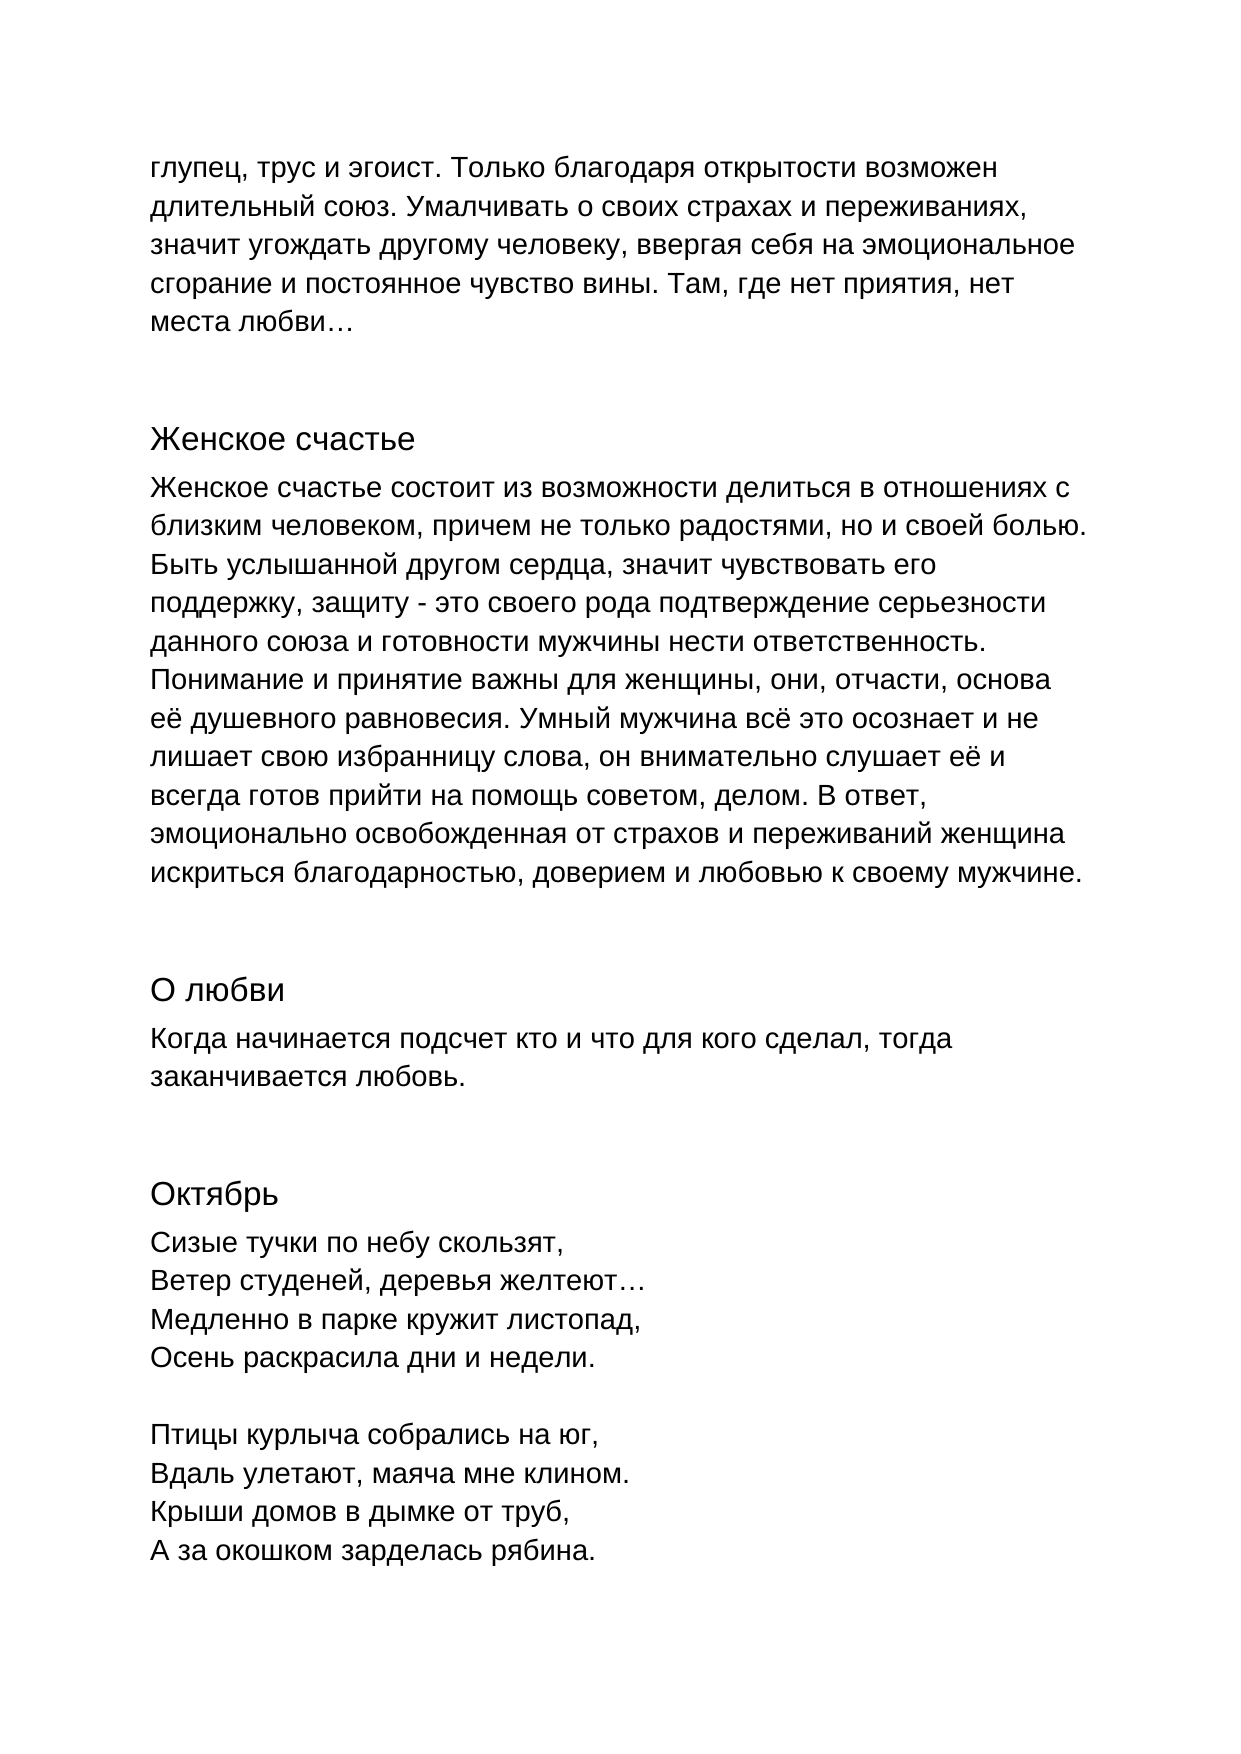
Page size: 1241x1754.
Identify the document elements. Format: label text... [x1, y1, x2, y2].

text А за окошком зарделась рябина. [150, 1533, 1090, 1567]
text глупец, трус и эгоист. Только благодаря открытости возможен длительный союз. Умалчивать о своих страхах и переживаниях, значит угождать другому человеку, ввергая себя на эмоциональное сгорание и постоянное чувство вины. Там, где нет приятия, нет места любви… [150, 150, 1090, 338]
text Женское счастье состоит из возможности делиться в отношениях с близким человеком, причем не только радостями, но и своей болью. Быть услышанной другом сердца, значит чувствовать его поддержку, защиту - это своего рода подтверждение серьезности данного союза и готовности мужчины нести ответственность. Понимание и принятие важны для женщины, они, отчасти, основа её душевного равновесия. Умный мужчина всё это осознает и не лишает свою избранницу слова, он внимательно слушает её и всегда готов прийти на помощь советом, делом. В ответ, эмоционально освобожденная от страхов и переживаний женщина искриться благодарностью, доверием и любовью к своему мужчине. [150, 470, 1090, 889]
text Сизые тучки по небу скользят, [150, 1225, 1090, 1258]
text Птицы курлыча собрались на юг, [150, 1417, 1090, 1451]
text Вдаль улетают, маяча мне клином. [150, 1456, 1090, 1489]
subtitle Женское счастье [150, 419, 1090, 457]
text Когда начинается подсчет кто и что для кого сделал, тогда заканчивается любовь. [150, 1021, 1090, 1093]
subtitle О любви [150, 970, 1090, 1008]
text Крыши домов в дымке от труб, [150, 1494, 1090, 1528]
text Ветер студеней, деревья желтеют… [150, 1263, 1090, 1297]
text Осень раскрасила дни и недели. [150, 1340, 1090, 1374]
text Медленно в парке кружит листопад, [150, 1302, 1090, 1335]
subtitle Октябрь [150, 1174, 1090, 1212]
